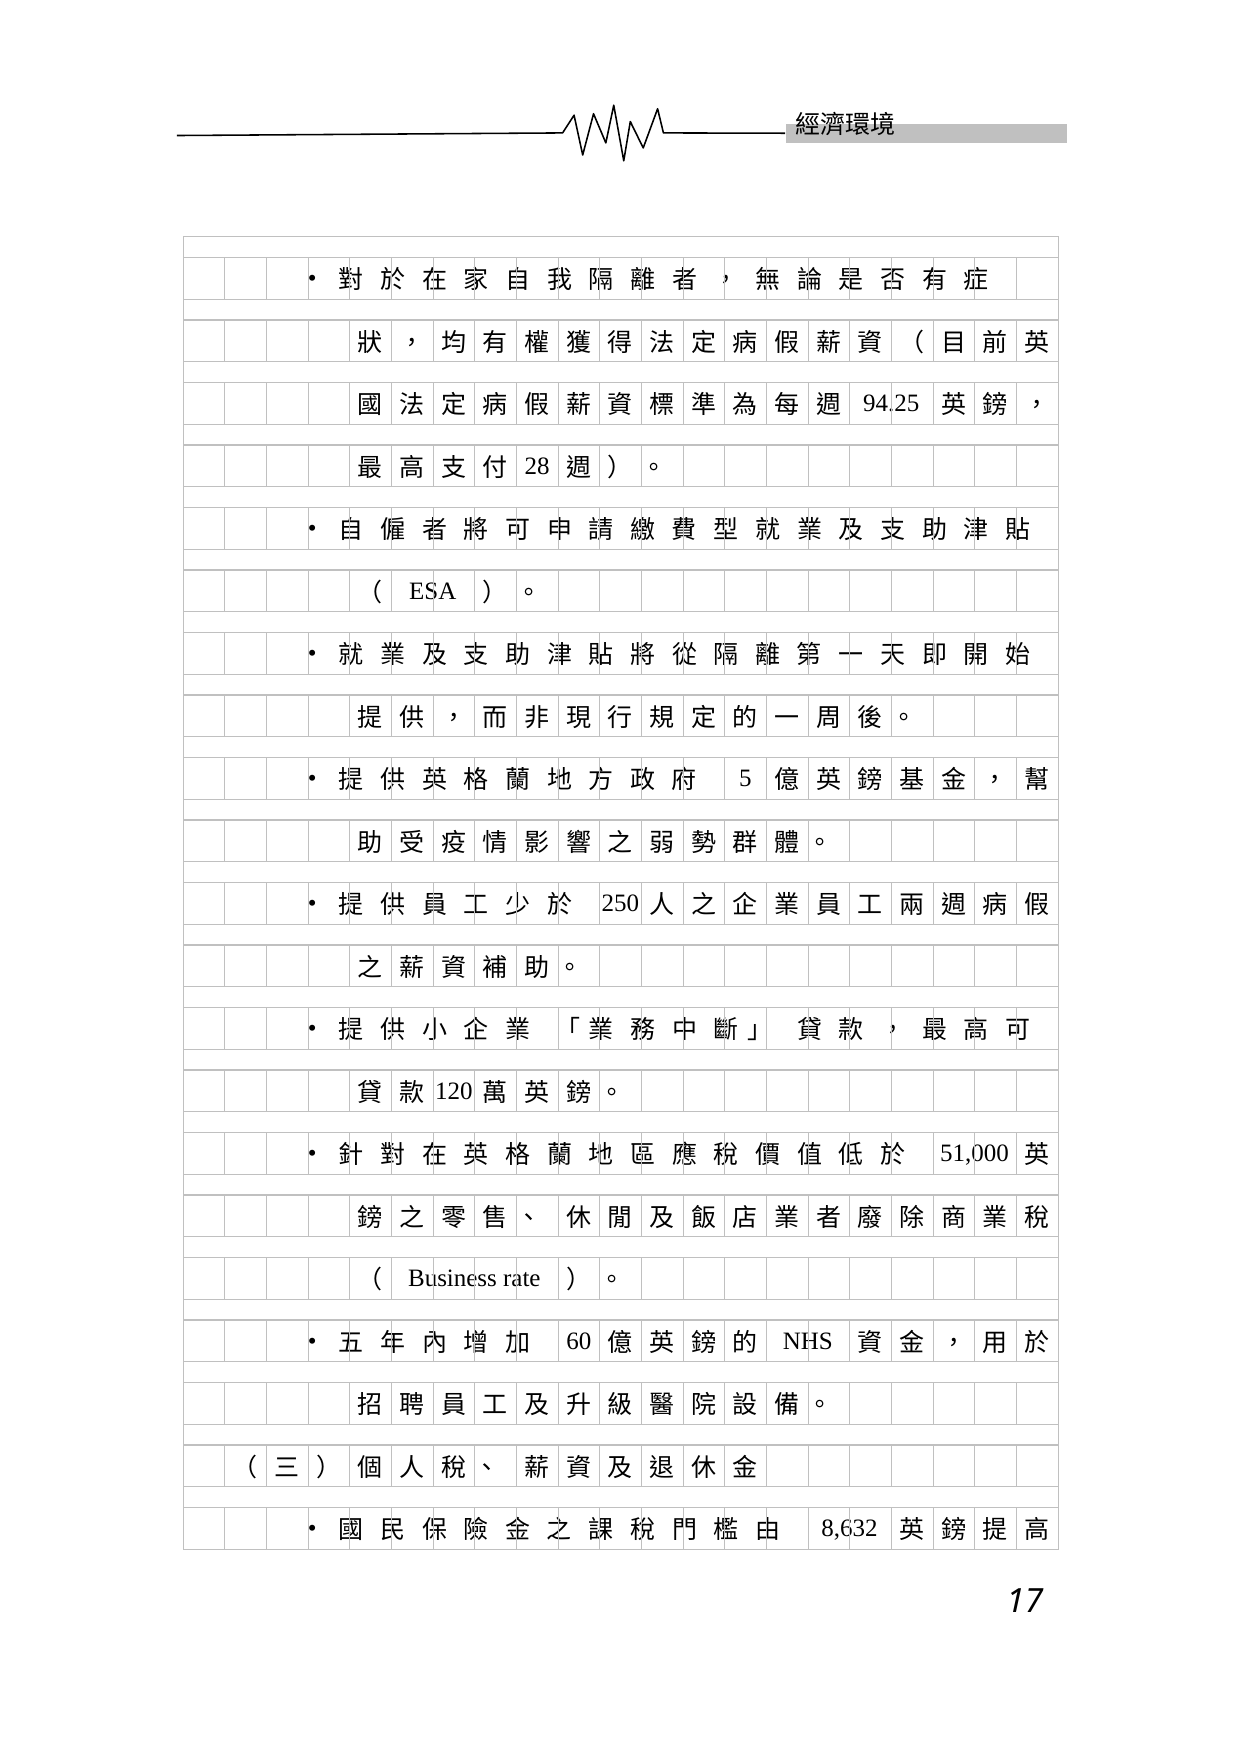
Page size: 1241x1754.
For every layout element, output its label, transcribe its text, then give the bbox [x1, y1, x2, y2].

text • 就業及支助津貼將從隔離第一天即開始提供，而非現行規定的一周後。 [309, 696, 349, 736]
text • 五年內增加60億英鎊的NHS資金，用於招聘員工及升級醫院設備。 [281, 1321, 308, 1361]
text • 國民保險金之課稅門檻由8,632英鎊提高至9,500英鎊，此舉將使500,000人全部免稅，對收入超過9,500英鎊者，平均每年少繳85英鎊。 [809, 1508, 849, 1549]
text • 針對在英格蘭地區應稅價值低於51,000英鎊之零售、休閒及飯店業者廢除商業稅（Business rate）。 [281, 1112, 1058, 1132]
text • 就業及支助津貼將從隔離第一天即開始提供，而非現行規定的一周後。 [392, 696, 433, 736]
text • 針對在英格蘭地區應稅價值低於51,000英鎊之零售、休閒及飯店業者廢除商業稅（Business rate）。 [350, 1133, 391, 1174]
text • 對於在家自我隔離者，無論是否有症狀，均有權獲得法定病假薪資（目前英國法定病假薪資標準為每週94.25英鎊，最高支付28週）。 [434, 383, 474, 424]
text • 提供員工少於250人之企業員工兩週病假之薪資補助。 [642, 883, 683, 924]
text • 國民保險金之課稅門檻由8,632英鎊提高至9,500英鎊，此舉將使500,000人全部免稅，對收入超過9,500英鎊者，平均每年少繳85英鎊。 [350, 1508, 391, 1549]
text • 就業及支助津貼將從隔離第一天即開始提供，而非現行規定的一周後。 [475, 633, 516, 674]
text • 針對在英格蘭地區應稅價值低於51,000英鎊之零售、休閒及飯店業者廢除商業稅（Business rate）。 [934, 1133, 974, 1174]
text • 提供英格蘭地方政府5億英鎊基金，幫助受疫情影響之弱勢群體。 [725, 758, 766, 799]
text • 五年內增加60億英鎊的NHS資金，用於招聘員工及升級醫院設備。 [767, 1321, 808, 1361]
text • 針對在英格蘭地區應稅價值低於51,000英鎊之零售、休閒及飯店業者廢除商業稅（Business rate）。 [475, 1258, 516, 1299]
text • 提供員工少於250人之企業員工兩週病假之薪資補助。 [1017, 883, 1058, 924]
text • 就業及支助津貼將從隔離第一天即開始提供，而非現行規定的一周後。 [350, 696, 391, 736]
text • 自僱者將可申請繳費型就業及支助津貼（ESA）。 [309, 508, 349, 549]
text • 五年內增加60億英鎊的NHS資金，用於招聘員工及升級醫院設備。 [392, 1383, 433, 1424]
text • 針對在英格蘭地區應稅價值低於51,000英鎊之零售、休閒及飯店業者廢除商業稅（Business rate）。 [809, 1196, 849, 1236]
text • 提供小企業「業務中斷」貸款，最高可貸款120萬英鎊。 [392, 1071, 433, 1111]
text • 五年內增加60億英鎊的NHS資金，用於招聘員工及升級醫院設備。 [475, 1321, 516, 1361]
text • 提供員工少於250人之企業員工兩週病假之薪資補助。 [725, 946, 766, 986]
text • 提供員工少於250人之企業員工兩週病假之薪資補助。 [892, 946, 933, 986]
text • 提供員工少於250人之企業員工兩週病假之薪資補助。 [850, 883, 891, 924]
text （三）個人稅、薪資及退休金 [1017, 1446, 1058, 1486]
text • 對於在家自我隔離者，無論是否有症狀，均有權獲得法定病假薪資（目前英國法定病假薪資標準為每週94.25英鎊，最高支付28週）。 [309, 383, 349, 424]
text • 提供英格蘭地方政府5億英鎊基金，幫助受疫情影響之弱勢群體。 [434, 758, 474, 799]
text • 對於在家自我隔離者，無論是否有症狀，均有權獲得法定病假薪資（目前英國法定病假薪資標準為每週94.25英鎊，最高支付28週）。 [600, 383, 641, 424]
text • 對於在家自我隔離者，無論是否有症狀，均有權獲得法定病假薪資（目前英國法定病假薪資標準為每週94.25英鎊，最高支付28週）。 [684, 258, 724, 299]
text （三）個人稅、薪資及退休金 [475, 1446, 516, 1486]
text • 針對在英格蘭地區應稅價值低於51,000英鎊之零售、休閒及飯店業者廢除商業稅（Business rate）。 [559, 1133, 599, 1174]
text • 針對在英格蘭地區應稅價值低於51,000英鎊之零售、休閒及飯店業者廢除商業稅（Business rate）。 [392, 1133, 433, 1174]
text • 提供小企業「業務中斷」貸款，最高可貸款120萬英鎊。 [684, 1008, 724, 1049]
text • 提供英格蘭地方政府5億英鎊基金，幫助受疫情影響之弱勢群體。 [475, 758, 516, 799]
text • 提供英格蘭地方政府5億英鎊基金，幫助受疫情影響之弱勢群體。 [434, 821, 474, 861]
text • 對於在家自我隔離者，無論是否有症狀，均有權獲得法定病假薪資（目前英國法定病假薪資標準為每週94.25英鎊，最高支付28週）。 [684, 321, 724, 361]
text • 提供英格蘭地方政府5億英鎊基金，幫助受疫情影響之弱勢群體。 [684, 758, 724, 799]
text • 就業及支助津貼將從隔離第一天即開始提供，而非現行規定的一周後。 [475, 696, 516, 736]
text • 針對在英格蘭地區應稅價值低於51,000英鎊之零售、休閒及飯店業者廢除商業稅（Business rate）。 [281, 1175, 1058, 1194]
text • 五年內增加60億英鎊的NHS資金，用於招聘員工及升級醫院設備。 [975, 1383, 1016, 1424]
text （三）個人稅、薪資及退休金 [350, 1446, 391, 1486]
text • 自僱者將可申請繳費型就業及支助津貼（ESA）。 [559, 571, 599, 611]
text • 對於在家自我隔離者，無論是否有症狀，均有權獲得法定病假薪資（目前英國法定病假薪資標準為每週94.25英鎊，最高支付28週）。 [600, 321, 641, 361]
text • 就業及支助津貼將從隔離第一天即開始提供，而非現行規定的一周後。 [559, 696, 599, 736]
text • 自僱者將可申請繳費型就業及支助津貼（ESA）。 [725, 508, 766, 549]
text • 針對在英格蘭地區應稅價值低於51,000英鎊之零售、休閒及飯店業者廢除商業稅（Business rate）。 [892, 1196, 933, 1236]
text • 提供小企業「業務中斷」貸款，最高可貸款120萬英鎊。 [934, 1071, 974, 1111]
text • 提供員工少於250人之企業員工兩週病假之薪資補助。 [350, 883, 391, 924]
text • 針對在英格蘭地區應稅價值低於51,000英鎊之零售、休閒及飯店業者廢除商業稅（Business rate）。 [892, 1133, 933, 1174]
text • 五年內增加60億英鎊的NHS資金，用於招聘員工及升級醫院設備。 [975, 1321, 1016, 1361]
text • 自僱者將可申請繳費型就業及支助津貼（ESA）。 [725, 571, 766, 611]
text • 提供員工少於250人之企業員工兩週病假之薪資補助。 [475, 883, 516, 924]
text • 對於在家自我隔離者，無論是否有症狀，均有權獲得法定病假薪資（目前英國法定病假薪資標準為每週94.25英鎊，最高支付28週）。 [350, 446, 391, 486]
text • 針對在英格蘭地區應稅價值低於51,000英鎊之零售、休閒及飯店業者廢除商業稅（Business rate）。 [934, 1196, 974, 1236]
text • 提供員工少於250人之企業員工兩週病假之薪資補助。 [934, 883, 974, 924]
text • 五年內增加60億英鎊的NHS資金，用於招聘員工及升級醫院設備。 [642, 1321, 683, 1361]
text • 提供小企業「業務中斷」貸款，最高可貸款120萬英鎊。 [517, 1008, 558, 1049]
text • 提供小企業「業務中斷」貸款，最高可貸款120萬英鎊。 [725, 1008, 766, 1049]
text • 對於在家自我隔離者，無論是否有症狀，均有權獲得法定病假薪資（目前英國法定病假薪資標準為每週94.25英鎊，最高支付28週）。 [1017, 258, 1058, 299]
text • 提供小企業「業務中斷」貸款，最高可貸款120萬英鎊。 [767, 1008, 808, 1049]
text • 提供英格蘭地方政府5億英鎊基金，幫助受疫情影響之弱勢群體。 [281, 737, 1058, 757]
text • 自僱者將可申請繳費型就業及支助津貼（ESA）。 [684, 571, 724, 611]
text （三）個人稅、薪資及退休金 [642, 1446, 683, 1486]
text • 提供小企業「業務中斷」貸款，最高可貸款120萬英鎊。 [281, 987, 1058, 1007]
text （三）個人稅、薪資及退休金 [850, 1446, 891, 1486]
text • 五年內增加60億英鎊的NHS資金，用於招聘員工及升級醫院設備。 [1017, 1321, 1058, 1361]
text • 對於在家自我隔離者，無論是否有症狀，均有權獲得法定病假薪資（目前英國法定病假薪資標準為每週94.25英鎊，最高支付28週）。 [725, 383, 766, 424]
text • 五年內增加60億英鎊的NHS資金，用於招聘員工及升級醫院設備。 [517, 1383, 558, 1424]
text • 就業及支助津貼將從隔離第一天即開始提供，而非現行規定的一周後。 [517, 696, 558, 736]
text • 對於在家自我隔離者，無論是否有症狀，均有權獲得法定病假薪資（目前英國法定病假薪資標準為每週94.25英鎊，最高支付28週）。 [350, 258, 391, 299]
text • 針對在英格蘭地區應稅價值低於51,000英鎊之零售、休閒及飯店業者廢除商業稅（Business rate）。 [434, 1133, 474, 1174]
text • 提供小企業「業務中斷」貸款，最高可貸款120萬英鎊。 [725, 1071, 766, 1111]
text • 針對在英格蘭地區應稅價值低於51,000英鎊之零售、休閒及飯店業者廢除商業稅（Business rate）。 [392, 1196, 433, 1236]
text • 對於在家自我隔離者，無論是否有症狀，均有權獲得法定病假薪資（目前英國法定病假薪資標準為每週94.25英鎊，最高支付28週）。 [559, 321, 599, 361]
text • 提供員工少於250人之企業員工兩週病假之薪資補助。 [892, 883, 933, 924]
text • 就業及支助津貼將從隔離第一天即開始提供，而非現行規定的一周後。 [934, 696, 974, 736]
text • 對於在家自我隔離者，無論是否有症狀，均有權獲得法定病假薪資（目前英國法定病假薪資標準為每週94.25英鎊，最高支付28週）。 [392, 321, 433, 361]
text • 五年內增加60億英鎊的NHS資金，用於招聘員工及升級醫院設備。 [892, 1383, 933, 1424]
text • 提供英格蘭地方政府5億英鎊基金，幫助受疫情影響之弱勢群體。 [281, 800, 1058, 819]
text • 自僱者將可申請繳費型就業及支助津貼（ESA）。 [392, 508, 433, 549]
text • 五年內增加60億英鎊的NHS資金，用於招聘員工及升級醫院設備。 [809, 1383, 849, 1424]
text • 提供員工少於250人之企業員工兩週病假之薪資補助。 [684, 883, 724, 924]
text • 提供英格蘭地方政府5億英鎊基金，幫助受疫情影響之弱勢群體。 [850, 758, 891, 799]
text • 自僱者將可申請繳費型就業及支助津貼（ESA）。 [517, 508, 558, 549]
text • 對於在家自我隔離者，無論是否有症狀，均有權獲得法定病假薪資（目前英國法定病假薪資標準為每週94.25英鎊，最高支付28週）。 [809, 383, 849, 424]
text • 針對在英格蘭地區應稅價值低於51,000英鎊之零售、休閒及飯店業者廢除商業稅（Business rate）。 [350, 1196, 391, 1236]
text • 針對在英格蘭地區應稅價值低於51,000英鎊之零售、休閒及飯店業者廢除商業稅（Business rate）。 [281, 1237, 1058, 1257]
text • 自僱者將可申請繳費型就業及支助津貼（ESA）。 [642, 508, 683, 549]
text • 就業及支助津貼將從隔離第一天即開始提供，而非現行規定的一周後。 [1017, 696, 1058, 736]
text • 自僱者將可申請繳費型就業及支助津貼（ESA）。 [934, 571, 974, 611]
text • 對於在家自我隔離者，無論是否有症狀，均有權獲得法定病假薪資（目前英國法定病假薪資標準為每週94.25英鎊，最高支付28週）。 [517, 258, 558, 299]
text • 提供小企業「業務中斷」貸款，最高可貸款120萬英鎊。 [434, 1071, 474, 1111]
text • 自僱者將可申請繳費型就業及支助津貼（ESA）。 [600, 571, 641, 611]
text • 對於在家自我隔離者，無論是否有症狀，均有權獲得法定病假薪資（目前英國法定病假薪資標準為每週94.25英鎊，最高支付28週）。 [281, 237, 1058, 257]
text • 自僱者將可申請繳費型就業及支助津貼（ESA）。 [600, 508, 641, 549]
text • 針對在英格蘭地區應稅價值低於51,000英鎊之零售、休閒及飯店業者廢除商業稅（Business rate）。 [475, 1133, 516, 1174]
text • 提供員工少於250人之企業員工兩週病假之薪資補助。 [281, 946, 308, 986]
text • 針對在英格蘭地區應稅價值低於51,000英鎊之零售、休閒及飯店業者廢除商業稅（Business rate）。 [975, 1258, 1016, 1299]
text • 就業及支助津貼將從隔離第一天即開始提供，而非現行規定的一周後。 [767, 696, 808, 736]
text • 對於在家自我隔離者，無論是否有症狀，均有權獲得法定病假薪資（目前英國法定病假薪資標準為每週94.25英鎊，最高支付28週）。 [434, 446, 474, 486]
text • 國民保險金之課稅門檻由8,632英鎊提高至9,500英鎊，此舉將使500,000人全部免稅，對收入超過9,500英鎊者，平均每年少繳85英鎊。 [975, 1508, 1016, 1549]
text • 針對在英格蘭地區應稅價值低於51,000英鎊之零售、休閒及飯店業者廢除商業稅（Business rate）。 [517, 1196, 558, 1236]
text • 就業及支助津貼將從隔離第一天即開始提供，而非現行規定的一周後。 [281, 675, 1058, 694]
text • 對於在家自我隔離者，無論是否有症狀，均有權獲得法定病假薪資（目前英國法定病假薪資標準為每週94.25英鎊，最高支付28週）。 [642, 446, 683, 486]
text • 對於在家自我隔離者，無論是否有症狀，均有權獲得法定病假薪資（目前英國法定病假薪資標準為每週94.25英鎊，最高支付28週）。 [642, 383, 683, 424]
text • 對於在家自我隔離者，無論是否有症狀，均有權獲得法定病假薪資（目前英國法定病假薪資標準為每週94.25英鎊，最高支付28週）。 [1017, 383, 1058, 424]
text • 自僱者將可申請繳費型就業及支助津貼（ESA）。 [975, 508, 1016, 549]
text • 對於在家自我隔離者，無論是否有症狀，均有權獲得法定病假薪資（目前英國法定病假薪資標準為每週94.25英鎊，最高支付28週）。 [475, 258, 516, 299]
text • 就業及支助津貼將從隔離第一天即開始提供，而非現行規定的一周後。 [281, 696, 308, 736]
text • 五年內增加60億英鎊的NHS資金，用於招聘員工及升級醫院設備。 [281, 1300, 1058, 1319]
text • 提供員工少於250人之企業員工兩週病假之薪資補助。 [684, 946, 724, 986]
text • 針對在英格蘭地區應稅價值低於51,000英鎊之零售、休閒及飯店業者廢除商業稅（Business rate）。 [559, 1196, 599, 1236]
text （三）個人稅、薪資及退休金 [207, 1425, 1058, 1444]
text • 對於在家自我隔離者，無論是否有症狀，均有權獲得法定病假薪資（目前英國法定病假薪資標準為每週94.25英鎊，最高支付28週）。 [281, 425, 1058, 444]
text • 提供小企業「業務中斷」貸款，最高可貸款120萬英鎊。 [684, 1071, 724, 1111]
text • 針對在英格蘭地區應稅價值低於51,000英鎊之零售、休閒及飯店業者廢除商業稅（Business rate）。 [642, 1196, 683, 1236]
text （三）個人稅、薪資及退休金 [434, 1446, 474, 1486]
text • 提供員工少於250人之企業員工兩週病假之薪資補助。 [600, 883, 641, 924]
text （三）個人稅、薪資及退休金 [392, 1446, 433, 1486]
text • 就業及支助津貼將從隔離第一天即開始提供，而非現行規定的一周後。 [600, 633, 641, 674]
text • 對於在家自我隔離者，無論是否有症狀，均有權獲得法定病假薪資（目前英國法定病假薪資標準為每週94.25英鎊，最高支付28週）。 [892, 446, 933, 486]
text • 提供小企業「業務中斷」貸款，最高可貸款120萬英鎊。 [600, 1071, 641, 1111]
text • 對於在家自我隔離者，無論是否有症狀，均有權獲得法定病假薪資（目前英國法定病假薪資標準為每週94.25英鎊，最高支付28週）。 [809, 321, 849, 361]
text • 就業及支助津貼將從隔離第一天即開始提供，而非現行規定的一周後。 [281, 633, 308, 674]
text • 五年內增加60億英鎊的NHS資金，用於招聘員工及升級醫院設備。 [1017, 1383, 1058, 1424]
text • 國民保險金之課稅門檻由8,632英鎊提高至9,500英鎊，此舉將使500,000人全部免稅，對收入超過9,500英鎊者，平均每年少繳85英鎊。 [475, 1508, 516, 1549]
text • 提供小企業「業務中斷」貸款，最高可貸款120萬英鎊。 [392, 1008, 433, 1049]
text • 提供小企業「業務中斷」貸款，最高可貸款120萬英鎊。 [850, 1008, 891, 1049]
text • 自僱者將可申請繳費型就業及支助津貼（ESA）。 [684, 508, 724, 549]
text • 針對在英格蘭地區應稅價值低於51,000英鎊之零售、休閒及飯店業者廢除商業稅（Business rate）。 [309, 1196, 349, 1236]
text • 提供小企業「業務中斷」貸款，最高可貸款120萬英鎊。 [309, 1008, 349, 1049]
text • 提供員工少於250人之企業員工兩週病假之薪資補助。 [350, 946, 391, 986]
text • 提供小企業「業務中斷」貸款，最高可貸款120萬英鎊。 [642, 1008, 683, 1049]
text • 針對在英格蘭地區應稅價值低於51,000英鎊之零售、休閒及飯店業者廢除商業稅（Business rate）。 [559, 1258, 599, 1299]
text • 五年內增加60億英鎊的NHS資金，用於招聘員工及升級醫院設備。 [642, 1383, 683, 1424]
text （三）個人稅、薪資及退休金 [559, 1446, 599, 1486]
text • 提供小企業「業務中斷」貸款，最高可貸款120萬英鎊。 [809, 1008, 849, 1049]
text • 就業及支助津貼將從隔離第一天即開始提供，而非現行規定的一周後。 [767, 633, 808, 674]
text • 提供小企業「業務中斷」貸款，最高可貸款120萬英鎊。 [642, 1071, 683, 1111]
text • 提供小企業「業務中斷」貸款，最高可貸款120萬英鎊。 [850, 1071, 891, 1111]
text • 提供員工少於250人之企業員工兩週病假之薪資補助。 [600, 946, 641, 986]
text • 五年內增加60億英鎊的NHS資金，用於招聘員工及升級醫院設備。 [309, 1383, 349, 1424]
text • 國民保險金之課稅門檻由8,632英鎊提高至9,500英鎊，此舉將使500,000人全部免稅，對收入超過9,500英鎊者，平均每年少繳85英鎊。 [684, 1508, 724, 1549]
text • 提供小企業「業務中斷」貸款，最高可貸款120萬英鎊。 [309, 1071, 349, 1111]
text • 五年內增加60億英鎊的NHS資金，用於招聘員工及升級醫院設備。 [850, 1383, 891, 1424]
text • 對於在家自我隔離者，無論是否有症狀，均有權獲得法定病假薪資（目前英國法定病假薪資標準為每週94.25英鎊，最高支付28週）。 [1017, 321, 1058, 361]
text • 對於在家自我隔離者，無論是否有症狀，均有權獲得法定病假薪資（目前英國法定病假薪資標準為每週94.25英鎊，最高支付28週）。 [600, 446, 641, 486]
text • 自僱者將可申請繳費型就業及支助津貼（ESA）。 [281, 487, 1058, 507]
text • 提供員工少於250人之企業員工兩週病假之薪資補助。 [809, 883, 849, 924]
text • 對於在家自我隔離者，無論是否有症狀，均有權獲得法定病假薪資（目前英國法定病假薪資標準為每週94.25英鎊，最高支付28週）。 [642, 321, 683, 361]
text • 針對在英格蘭地區應稅價值低於51,000英鎊之零售、休閒及飯店業者廢除商業稅（Business rate）。 [767, 1133, 808, 1174]
text • 針對在英格蘭地區應稅價值低於51,000英鎊之零售、休閒及飯店業者廢除商業稅（Business rate）。 [600, 1196, 641, 1236]
text • 對於在家自我隔離者，無論是否有症狀，均有權獲得法定病假薪資（目前英國法定病假薪資標準為每週94.25英鎊，最高支付28週）。 [892, 383, 933, 424]
text • 提供小企業「業務中斷」貸款，最高可貸款120萬英鎊。 [517, 1071, 558, 1111]
text • 提供員工少於250人之企業員工兩週病假之薪資補助。 [934, 946, 974, 986]
text • 就業及支助津貼將從隔離第一天即開始提供，而非現行規定的一周後。 [975, 696, 1016, 736]
text • 對於在家自我隔離者，無論是否有症狀，均有權獲得法定病假薪資（目前英國法定病假薪資標準為每週94.25英鎊，最高支付28週）。 [684, 383, 724, 424]
text • 提供英格蘭地方政府5億英鎊基金，幫助受疫情影響之弱勢群體。 [892, 758, 933, 799]
text • 針對在英格蘭地區應稅價值低於51,000英鎊之零售、休閒及飯店業者廢除商業稅（Business rate）。 [1017, 1133, 1058, 1174]
text （三）個人稅、薪資及退休金 [809, 1446, 849, 1486]
text • 針對在英格蘭地區應稅價值低於51,000英鎊之零售、休閒及飯店業者廢除商業稅（Business rate）。 [309, 1133, 349, 1174]
text • 提供英格蘭地方政府5億英鎊基金，幫助受疫情影響之弱勢群體。 [809, 821, 849, 861]
text • 對於在家自我隔離者，無論是否有症狀，均有權獲得法定病假薪資（目前英國法定病假薪資標準為每週94.25英鎊，最高支付28週）。 [725, 321, 766, 361]
text • 自僱者將可申請繳費型就業及支助津貼（ESA）。 [434, 571, 474, 611]
text • 對於在家自我隔離者，無論是否有症狀，均有權獲得法定病假薪資（目前英國法定病假薪資標準為每週94.25英鎊，最高支付28週）。 [475, 446, 516, 486]
text • 對於在家自我隔離者，無論是否有症狀，均有權獲得法定病假薪資（目前英國法定病假薪資標準為每週94.25英鎊，最高支付28週）。 [684, 446, 724, 486]
text • 對於在家自我隔離者，無論是否有症狀，均有權獲得法定病假薪資（目前英國法定病假薪資標準為每週94.25英鎊，最高支付28週）。 [309, 321, 349, 361]
text • 五年內增加60億英鎊的NHS資金，用於招聘員工及升級醫院設備。 [281, 1362, 1058, 1382]
text • 針對在英格蘭地區應稅價值低於51,000英鎊之零售、休閒及飯店業者廢除商業稅（Business rate）。 [1017, 1196, 1058, 1236]
text • 國民保險金之課稅門檻由8,632英鎊提高至9,500英鎊，此舉將使500,000人全部免稅，對收入超過9,500英鎊者，平均每年少繳85英鎊。 [600, 1508, 641, 1549]
text • 五年內增加60億英鎊的NHS資金，用於招聘員工及升級醫院設備。 [350, 1321, 391, 1361]
text • 針對在英格蘭地區應稅價值低於51,000英鎊之零售、休閒及飯店業者廢除商業稅（Business rate）。 [392, 1258, 433, 1299]
text • 針對在英格蘭地區應稅價值低於51,000英鎊之零售、休閒及飯店業者廢除商業稅（Business rate）。 [767, 1258, 808, 1299]
text • 提供員工少於250人之企業員工兩週病假之薪資補助。 [434, 946, 474, 986]
text （三）個人稅、薪資及退休金 [975, 1446, 1016, 1486]
text • 提供英格蘭地方政府5億英鎊基金，幫助受疫情影響之弱勢群體。 [642, 758, 683, 799]
text • 提供英格蘭地方政府5億英鎊基金，幫助受疫情影響之弱勢群體。 [600, 758, 641, 799]
text • 對於在家自我隔離者，無論是否有症狀，均有權獲得法定病假薪資（目前英國法定病假薪資標準為每週94.25英鎊，最高支付28週）。 [559, 258, 599, 299]
text • 國民保險金之課稅門檻由8,632英鎊提高至9,500英鎊，此舉將使500,000人全部免稅，對收入超過9,500英鎊者，平均每年少繳85英鎊。 [934, 1508, 974, 1549]
text • 五年內增加60億英鎊的NHS資金，用於招聘員工及升級醫院設備。 [684, 1383, 724, 1424]
text • 五年內增加60億英鎊的NHS資金，用於招聘員工及升級醫院設備。 [934, 1383, 974, 1424]
text • 針對在英格蘭地區應稅價值低於51,000英鎊之零售、休閒及飯店業者廢除商業稅（Business rate）。 [725, 1133, 766, 1174]
text • 提供英格蘭地方政府5億英鎊基金，幫助受疫情影響之弱勢群體。 [281, 758, 308, 799]
text • 就業及支助津貼將從隔離第一天即開始提供，而非現行規定的一周後。 [809, 696, 849, 736]
text • 提供小企業「業務中斷」貸款，最高可貸款120萬英鎊。 [281, 1008, 308, 1049]
text • 提供員工少於250人之企業員工兩週病假之薪資補助。 [767, 946, 808, 986]
text • 五年內增加60億英鎊的NHS資金，用於招聘員工及升級醫院設備。 [475, 1383, 516, 1424]
text • 提供英格蘭地方政府5億英鎊基金，幫助受疫情影響之弱勢群體。 [725, 821, 766, 861]
text • 針對在英格蘭地區應稅價值低於51,000英鎊之零售、休閒及飯店業者廢除商業稅（Business rate）。 [642, 1133, 683, 1174]
text • 國民保險金之課稅門檻由8,632英鎊提高至9,500英鎊，此舉將使500,000人全部免稅，對收入超過9,500英鎊者，平均每年少繳85英鎊。 [892, 1508, 933, 1549]
text • 針對在英格蘭地區應稅價值低於51,000英鎊之零售、休閒及飯店業者廢除商業稅（Business rate）。 [975, 1133, 1016, 1174]
text • 提供英格蘭地方政府5億英鎊基金，幫助受疫情影響之弱勢群體。 [767, 821, 808, 861]
text • 提供員工少於250人之企業員工兩週病假之薪資補助。 [975, 946, 1016, 986]
text • 就業及支助津貼將從隔離第一天即開始提供，而非現行規定的一周後。 [1017, 633, 1058, 674]
text • 針對在英格蘭地區應稅價值低於51,000英鎊之零售、休閒及飯店業者廢除商業稅（Business rate）。 [725, 1258, 766, 1299]
text • 提供員工少於250人之企業員工兩週病假之薪資補助。 [725, 883, 766, 924]
text • 提供英格蘭地方政府5億英鎊基金，幫助受疫情影響之弱勢群體。 [975, 758, 1016, 799]
text • 國民保險金之課稅門檻由8,632英鎊提高至9,500英鎊，此舉將使500,000人全部免稅，對收入超過9,500英鎊者，平均每年少繳85英鎊。 [517, 1508, 558, 1549]
text • 五年內增加60億英鎊的NHS資金，用於招聘員工及升級醫院設備。 [309, 1321, 349, 1361]
text • 對於在家自我隔離者，無論是否有症狀，均有權獲得法定病假薪資（目前英國法定病假薪資標準為每週94.25英鎊，最高支付28週）。 [975, 321, 1016, 361]
text • 就業及支助津貼將從隔離第一天即開始提供，而非現行規定的一周後。 [559, 633, 599, 674]
text （三）個人稅、薪資及退休金 [207, 1446, 224, 1486]
text • 對於在家自我隔離者，無論是否有症狀，均有權獲得法定病假薪資（目前英國法定病假薪資標準為每週94.25英鎊，最高支付28週）。 [975, 446, 1016, 486]
text • 國民保險金之課稅門檻由8,632英鎊提高至9,500英鎊，此舉將使500,000人全部免稅，對收入超過9,500英鎊者，平均每年少繳85英鎊。 [642, 1508, 683, 1549]
text • 提供英格蘭地方政府5億英鎊基金，幫助受疫情影響之弱勢群體。 [309, 821, 349, 861]
text • 針對在英格蘭地區應稅價值低於51,000英鎊之零售、休閒及飯店業者廢除商業稅（Business rate）。 [475, 1196, 516, 1236]
text • 五年內增加60億英鎊的NHS資金，用於招聘員工及升級醫院設備。 [684, 1321, 724, 1361]
text • 對於在家自我隔離者，無論是否有症狀，均有權獲得法定病假薪資（目前英國法定病假薪資標準為每週94.25英鎊，最高支付28週）。 [309, 258, 349, 299]
text • 五年內增加60億英鎊的NHS資金，用於招聘員工及升級醫院設備。 [600, 1321, 641, 1361]
text • 就業及支助津貼將從隔離第一天即開始提供，而非現行規定的一周後。 [809, 633, 849, 674]
text • 針對在英格蘭地區應稅價值低於51,000英鎊之零售、休閒及飯店業者廢除商業稅（Business rate）。 [517, 1133, 558, 1174]
text • 對於在家自我隔離者，無論是否有症狀，均有權獲得法定病假薪資（目前英國法定病假薪資標準為每週94.25英鎊，最高支付28週）。 [281, 362, 1058, 382]
text • 提供英格蘭地方政府5億英鎊基金，幫助受疫情影響之弱勢群體。 [1017, 821, 1058, 861]
text • 五年內增加60億英鎊的NHS資金，用於招聘員工及升級醫院設備。 [850, 1321, 891, 1361]
text • 國民保險金之課稅門檻由8,632英鎊提高至9,500英鎊，此舉將使500,000人全部免稅，對收入超過9,500英鎊者，平均每年少繳85英鎊。 [559, 1508, 599, 1549]
text • 針對在英格蘭地區應稅價值低於51,000英鎊之零售、休閒及飯店業者廢除商業稅（Business rate）。 [892, 1258, 933, 1299]
text • 提供小企業「業務中斷」貸款，最高可貸款120萬英鎊。 [809, 1071, 849, 1111]
text • 自僱者將可申請繳費型就業及支助津貼（ESA）。 [850, 571, 891, 611]
text • 對於在家自我隔離者，無論是否有症狀，均有權獲得法定病假薪資（目前英國法定病假薪資標準為每週94.25英鎊，最高支付28週）。 [975, 383, 1016, 424]
text • 國民保險金之課稅門檻由8,632英鎊提高至9,500英鎊，此舉將使500,000人全部免稅，對收入超過9,500英鎊者，平均每年少繳85英鎊。 [309, 1508, 349, 1549]
text • 自僱者將可申請繳費型就業及支助津貼（ESA）。 [475, 571, 516, 611]
text • 對於在家自我隔離者，無論是否有症狀，均有權獲得法定病假薪資（目前英國法定病假薪資標準為每週94.25英鎊，最高支付28週）。 [392, 446, 433, 486]
text • 五年內增加60億英鎊的NHS資金，用於招聘員工及升級醫院設備。 [809, 1321, 849, 1361]
text • 五年內增加60億英鎊的NHS資金，用於招聘員工及升級醫院設備。 [434, 1383, 474, 1424]
text • 提供英格蘭地方政府5億英鎊基金，幫助受疫情影響之弱勢群體。 [684, 821, 724, 861]
text • 提供小企業「業務中斷」貸款，最高可貸款120萬英鎊。 [559, 1008, 599, 1049]
text • 針對在英格蘭地區應稅價值低於51,000英鎊之零售、休閒及飯店業者廢除商業稅（Business rate）。 [309, 1258, 349, 1299]
text • 提供小企業「業務中斷」貸款，最高可貸款120萬英鎊。 [975, 1008, 1016, 1049]
text （三）個人稅、薪資及退休金 [309, 1446, 349, 1486]
text • 就業及支助津貼將從隔離第一天即開始提供，而非現行規定的一周後。 [350, 633, 391, 674]
text • 對於在家自我隔離者，無論是否有症狀，均有權獲得法定病假薪資（目前英國法定病假薪資標準為每週94.25英鎊，最高支付28週）。 [281, 300, 1058, 319]
text • 提供員工少於250人之企業員工兩週病假之薪資補助。 [281, 862, 1058, 882]
text • 五年內增加60億英鎊的NHS資金，用於招聘員工及升級醫院設備。 [559, 1383, 599, 1424]
text • 針對在英格蘭地區應稅價值低於51,000英鎊之零售、休閒及飯店業者廢除商業稅（Business rate）。 [684, 1258, 724, 1299]
text • 自僱者將可申請繳費型就業及支助津貼（ESA）。 [1017, 571, 1058, 611]
text • 對於在家自我隔離者，無論是否有症狀，均有權獲得法定病假薪資（目前英國法定病假薪資標準為每週94.25英鎊，最高支付28週）。 [975, 258, 1016, 299]
text • 對於在家自我隔離者，無論是否有症狀，均有權獲得法定病假薪資（目前英國法定病假薪資標準為每週94.25英鎊，最高支付28週）。 [892, 258, 933, 299]
text • 對於在家自我隔離者，無論是否有症狀，均有權獲得法定病假薪資（目前英國法定病假薪資標準為每週94.25英鎊，最高支付28週）。 [809, 446, 849, 486]
text • 五年內增加60億英鎊的NHS資金，用於招聘員工及升級醫院設備。 [559, 1321, 599, 1361]
text • 提供員工少於250人之企業員工兩週病假之薪資補助。 [767, 883, 808, 924]
text • 自僱者將可申請繳費型就業及支助津貼（ESA）。 [642, 571, 683, 611]
text • 五年內增加60億英鎊的NHS資金，用於招聘員工及升級醫院設備。 [281, 1383, 308, 1424]
text • 提供員工少於250人之企業員工兩週病假之薪資補助。 [517, 883, 558, 924]
text • 提供員工少於250人之企業員工兩週病假之薪資補助。 [281, 925, 1058, 944]
text • 自僱者將可申請繳費型就業及支助津貼（ESA）。 [809, 508, 849, 549]
text • 提供英格蘭地方政府5億英鎊基金，幫助受疫情影響之弱勢群體。 [1017, 758, 1058, 799]
text • 提供員工少於250人之企業員工兩週病假之薪資補助。 [475, 946, 516, 986]
text • 對於在家自我隔離者，無論是否有症狀，均有權獲得法定病假薪資（目前英國法定病假薪資標準為每週94.25英鎊，最高支付28週）。 [392, 258, 433, 299]
text • 針對在英格蘭地區應稅價值低於51,000英鎊之零售、休閒及飯店業者廢除商業稅（Business rate）。 [850, 1133, 891, 1174]
text • 提供英格蘭地方政府5億英鎊基金，幫助受疫情影響之弱勢群體。 [600, 821, 641, 861]
text • 對於在家自我隔離者，無論是否有症狀，均有權獲得法定病假薪資（目前英國法定病假薪資標準為每週94.25英鎊，最高支付28週）。 [850, 383, 891, 424]
text • 提供小企業「業務中斷」貸款，最高可貸款120萬英鎊。 [600, 1008, 641, 1049]
text （三）個人稅、薪資及退休金 [934, 1446, 974, 1486]
text • 提供員工少於250人之企業員工兩週病假之薪資補助。 [809, 946, 849, 986]
text • 自僱者將可申請繳費型就業及支助津貼（ESA）。 [767, 571, 808, 611]
text • 就業及支助津貼將從隔離第一天即開始提供，而非現行規定的一周後。 [392, 633, 433, 674]
text • 對於在家自我隔離者，無論是否有症狀，均有權獲得法定病假薪資（目前英國法定病假薪資標準為每週94.25英鎊，最高支付28週）。 [642, 258, 683, 299]
text • 國民保險金之課稅門檻由8,632英鎊提高至9,500英鎊，此舉將使500,000人全部免稅，對收入超過9,500英鎊者，平均每年少繳85英鎊。 [767, 1508, 808, 1549]
text • 就業及支助津貼將從隔離第一天即開始提供，而非現行規定的一周後。 [892, 633, 933, 674]
text • 五年內增加60億英鎊的NHS資金，用於招聘員工及升級醫院設備。 [892, 1321, 933, 1361]
text • 針對在英格蘭地區應稅價值低於51,000英鎊之零售、休閒及飯店業者廢除商業稅（Business rate）。 [767, 1196, 808, 1236]
text • 就業及支助津貼將從隔離第一天即開始提供，而非現行規定的一周後。 [850, 696, 891, 736]
text • 提供英格蘭地方政府5億英鎊基金，幫助受疫情影響之弱勢群體。 [767, 758, 808, 799]
text • 針對在英格蘭地區應稅價值低於51,000英鎊之零售、休閒及飯店業者廢除商業稅（Business rate）。 [642, 1258, 683, 1299]
text • 對於在家自我隔離者，無論是否有症狀，均有權獲得法定病假薪資（目前英國法定病假薪資標準為每週94.25英鎊，最高支付28週）。 [600, 258, 641, 299]
text • 對於在家自我隔離者，無論是否有症狀，均有權獲得法定病假薪資（目前英國法定病假薪資標準為每週94.25英鎊，最高支付28週）。 [1017, 446, 1058, 486]
text • 提供小企業「業務中斷」貸款，最高可貸款120萬英鎊。 [1017, 1008, 1058, 1049]
text • 提供英格蘭地方政府5億英鎊基金，幫助受疫情影響之弱勢群體。 [934, 821, 974, 861]
text • 提供小企業「業務中斷」貸款，最高可貸款120萬英鎊。 [892, 1008, 933, 1049]
text • 就業及支助津貼將從隔離第一天即開始提供，而非現行規定的一周後。 [642, 696, 683, 736]
text • 提供員工少於250人之企業員工兩週病假之薪資補助。 [850, 946, 891, 986]
text • 五年內增加60億英鎊的NHS資金，用於招聘員工及升級醫院設備。 [517, 1321, 558, 1361]
text • 提供小企業「業務中斷」貸款，最高可貸款120萬英鎊。 [281, 1071, 308, 1111]
text • 提供英格蘭地方政府5億英鎊基金，幫助受疫情影響之弱勢群體。 [350, 821, 391, 861]
text • 就業及支助津貼將從隔離第一天即開始提供，而非現行規定的一周後。 [434, 633, 474, 674]
text • 提供英格蘭地方政府5億英鎊基金，幫助受疫情影響之弱勢群體。 [892, 821, 933, 861]
text • 提供小企業「業務中斷」貸款，最高可貸款120萬英鎊。 [1017, 1071, 1058, 1111]
text • 提供小企業「業務中斷」貸款，最高可貸款120萬英鎊。 [434, 1008, 474, 1049]
text • 自僱者將可申請繳費型就業及支助津貼（ESA）。 [767, 508, 808, 549]
text • 對於在家自我隔離者，無論是否有症狀，均有權獲得法定病假薪資（目前英國法定病假薪資標準為每週94.25英鎊，最高支付28週）。 [475, 321, 516, 361]
text • 提供英格蘭地方政府5億英鎊基金，幫助受疫情影響之弱勢群體。 [350, 758, 391, 799]
text • 提供英格蘭地方政府5億英鎊基金，幫助受疫情影響之弱勢群體。 [934, 758, 974, 799]
text • 自僱者將可申請繳費型就業及支助津貼（ESA）。 [281, 571, 308, 611]
text • 五年內增加60億英鎊的NHS資金，用於招聘員工及升級醫院設備。 [434, 1321, 474, 1361]
text • 對於在家自我隔離者，無論是否有症狀，均有權獲得法定病假薪資（目前英國法定病假薪資標準為每週94.25英鎊，最高支付28週）。 [767, 321, 808, 361]
text • 對於在家自我隔離者，無論是否有症狀，均有權獲得法定病假薪資（目前英國法定病假薪資標準為每週94.25英鎊，最高支付28週）。 [767, 446, 808, 486]
text • 提供英格蘭地方政府5億英鎊基金，幫助受疫情影響之弱勢群體。 [281, 821, 308, 861]
text • 國民保險金之課稅門檻由8,632英鎊提高至9,500英鎊，此舉將使500,000人全部免稅，對收入超過9,500英鎊者，平均每年少繳85英鎊。 [434, 1508, 474, 1549]
text • 五年內增加60億英鎊的NHS資金，用於招聘員工及升級醫院設備。 [767, 1383, 808, 1424]
text • 針對在英格蘭地區應稅價值低於51,000英鎊之零售、休閒及飯店業者廢除商業稅（Business rate）。 [600, 1258, 641, 1299]
text • 五年內增加60億英鎊的NHS資金，用於招聘員工及升級醫院設備。 [600, 1383, 641, 1424]
text • 自僱者將可申請繳費型就業及支助津貼（ESA）。 [281, 508, 308, 549]
text • 針對在英格蘭地區應稅價值低於51,000英鎊之零售、休閒及飯店業者廢除商業稅（Business rate）。 [1017, 1258, 1058, 1299]
text • 就業及支助津貼將從隔離第一天即開始提供，而非現行規定的一周後。 [850, 633, 891, 674]
text • 對於在家自我隔離者，無論是否有症狀，均有權獲得法定病假薪資（目前英國法定病假薪資標準為每週94.25英鎊，最高支付28週）。 [434, 321, 474, 361]
text • 針對在英格蘭地區應稅價值低於51,000英鎊之零售、休閒及飯店業者廢除商業稅（Business rate）。 [850, 1258, 891, 1299]
text （三）個人稅、薪資及退休金 [767, 1446, 808, 1486]
text • 針對在英格蘭地區應稅價值低於51,000英鎊之零售、休閒及飯店業者廢除商業稅（Business rate）。 [725, 1196, 766, 1236]
text • 就業及支助津貼將從隔離第一天即開始提供，而非現行規定的一周後。 [892, 696, 933, 736]
text • 自僱者將可申請繳費型就業及支助津貼（ESA）。 [350, 508, 391, 549]
text • 國民保險金之課稅門檻由8,632英鎊提高至9,500英鎊，此舉將使500,000人全部免稅，對收入超過9,500英鎊者，平均每年少繳85英鎊。 [850, 1508, 891, 1549]
text • 自僱者將可申請繳費型就業及支助津貼（ESA）。 [975, 571, 1016, 611]
text • 自僱者將可申請繳費型就業及支助津貼（ESA）。 [850, 508, 891, 549]
text （三）個人稅、薪資及退休金 [267, 1446, 308, 1486]
text • 提供員工少於250人之企業員工兩週病假之薪資補助。 [559, 946, 599, 986]
text • 自僱者將可申請繳費型就業及支助津貼（ESA）。 [809, 571, 849, 611]
text • 對於在家自我隔離者，無論是否有症狀，均有權獲得法定病假薪資（目前英國法定病假薪資標準為每週94.25英鎊，最高支付28週）。 [517, 383, 558, 424]
text • 提供小企業「業務中斷」貸款，最高可貸款120萬英鎊。 [281, 1050, 1058, 1069]
text • 自僱者將可申請繳費型就業及支助津貼（ESA）。 [559, 508, 599, 549]
text • 就業及支助津貼將從隔離第一天即開始提供，而非現行規定的一周後。 [281, 612, 1058, 632]
text • 提供小企業「業務中斷」貸款，最高可貸款120萬英鎊。 [350, 1008, 391, 1049]
text • 五年內增加60億英鎊的NHS資金，用於招聘員工及升級醫院設備。 [350, 1383, 391, 1424]
text • 提供英格蘭地方政府5億英鎊基金，幫助受疫情影響之弱勢群體。 [975, 821, 1016, 861]
text • 提供英格蘭地方政府5億英鎊基金，幫助受疫情影響之弱勢群體。 [392, 821, 433, 861]
text • 提供員工少於250人之企業員工兩週病假之薪資補助。 [642, 946, 683, 986]
text • 自僱者將可申請繳費型就業及支助津貼（ESA）。 [517, 571, 558, 611]
text • 對於在家自我隔離者，無論是否有症狀，均有權獲得法定病假薪資（目前英國法定病假薪資標準為每週94.25英鎊，最高支付28週）。 [850, 258, 891, 299]
text • 就業及支助津貼將從隔離第一天即開始提供，而非現行規定的一周後。 [725, 696, 766, 736]
text • 就業及支助津貼將從隔離第一天即開始提供，而非現行規定的一周後。 [642, 633, 683, 674]
text • 針對在英格蘭地區應稅價值低於51,000英鎊之零售、休閒及飯店業者廢除商業稅（Business rate）。 [684, 1196, 724, 1236]
text • 提供英格蘭地方政府5億英鎊基金，幫助受疫情影響之弱勢群體。 [559, 758, 599, 799]
text • 針對在英格蘭地區應稅價值低於51,000英鎊之零售、休閒及飯店業者廢除商業稅（Business rate）。 [350, 1258, 391, 1299]
text （三）個人稅、薪資及退休金 [684, 1446, 724, 1486]
text • 對於在家自我隔離者，無論是否有症狀，均有權獲得法定病假薪資（目前英國法定病假薪資標準為每週94.25英鎊，最高支付28週）。 [392, 383, 433, 424]
text • 對於在家自我隔離者，無論是否有症狀，均有權獲得法定病假薪資（目前英國法定病假薪資標準為每週94.25英鎊，最高支付28週）。 [434, 258, 474, 299]
text （三）個人稅、薪資及退休金 [892, 1446, 933, 1486]
text • 針對在英格蘭地區應稅價值低於51,000英鎊之零售、休閒及飯店業者廢除商業稅（Business rate）。 [809, 1133, 849, 1174]
text • 國民保險金之課稅門檻由8,632英鎊提高至9,500英鎊，此舉將使500,000人全部免稅，對收入超過9,500英鎊者，平均每年少繳85英鎊。 [1017, 1508, 1058, 1549]
text • 提供小企業「業務中斷」貸款，最高可貸款120萬英鎊。 [475, 1008, 516, 1049]
text • 對於在家自我隔離者，無論是否有症狀，均有權獲得法定病假薪資（目前英國法定病假薪資標準為每週94.25英鎊，最高支付28週）。 [517, 321, 558, 361]
text • 對於在家自我隔離者，無論是否有症狀，均有權獲得法定病假薪資（目前英國法定病假薪資標準為每週94.25英鎊，最高支付28週）。 [809, 258, 849, 299]
text • 對於在家自我隔離者，無論是否有症狀，均有權獲得法定病假薪資（目前英國法定病假薪資標準為每週94.25英鎊，最高支付28週）。 [725, 446, 766, 486]
text • 針對在英格蘭地區應稅價值低於51,000英鎊之零售、休閒及飯店業者廢除商業稅（Business rate）。 [434, 1258, 474, 1299]
text • 提供員工少於250人之企業員工兩週病假之薪資補助。 [281, 883, 308, 924]
text • 自僱者將可申請繳費型就業及支助津貼（ESA）。 [434, 508, 474, 549]
text • 對於在家自我隔離者，無論是否有症狀，均有權獲得法定病假薪資（目前英國法定病假薪資標準為每週94.25英鎊，最高支付28週）。 [350, 321, 391, 361]
text • 就業及支助津貼將從隔離第一天即開始提供，而非現行規定的一周後。 [600, 696, 641, 736]
text • 針對在英格蘭地區應稅價值低於51,000英鎊之零售、休閒及飯店業者廢除商業稅（Business rate）。 [850, 1196, 891, 1236]
text • 就業及支助津貼將從隔離第一天即開始提供，而非現行規定的一周後。 [684, 633, 724, 674]
text • 對於在家自我隔離者，無論是否有症狀，均有權獲得法定病假薪資（目前英國法定病假薪資標準為每週94.25英鎊，最高支付28週）。 [309, 446, 349, 486]
text • 提供英格蘭地方政府5億英鎊基金，幫助受疫情影響之弱勢群體。 [850, 821, 891, 861]
text • 提供員工少於250人之企業員工兩週病假之薪資補助。 [392, 883, 433, 924]
text • 提供英格蘭地方政府5億英鎊基金，幫助受疫情影響之弱勢群體。 [309, 758, 349, 799]
text • 提供員工少於250人之企業員工兩週病假之薪資補助。 [975, 883, 1016, 924]
text • 就業及支助津貼將從隔離第一天即開始提供，而非現行規定的一周後。 [975, 633, 1016, 674]
text • 針對在英格蘭地區應稅價值低於51,000英鎊之零售、休閒及飯店業者廢除商業稅（Business rate）。 [975, 1196, 1016, 1236]
text • 針對在英格蘭地區應稅價值低於51,000英鎊之零售、休閒及飯店業者廢除商業稅（Business rate）。 [934, 1258, 974, 1299]
text • 自僱者將可申請繳費型就業及支助津貼（ESA）。 [392, 571, 433, 611]
text • 就業及支助津貼將從隔離第一天即開始提供，而非現行規定的一周後。 [725, 633, 766, 674]
text • 自僱者將可申請繳費型就業及支助津貼（ESA）。 [281, 550, 1058, 569]
text • 就業及支助津貼將從隔離第一天即開始提供，而非現行規定的一周後。 [517, 633, 558, 674]
text • 提供英格蘭地方政府5億英鎊基金，幫助受疫情影響之弱勢群體。 [517, 758, 558, 799]
text • 提供小企業「業務中斷」貸款，最高可貸款120萬英鎊。 [559, 1071, 599, 1111]
text • 對於在家自我隔離者，無論是否有症狀，均有權獲得法定病假薪資（目前英國法定病假薪資標準為每週94.25英鎊，最高支付28週）。 [850, 321, 891, 361]
text （三）個人稅、薪資及退休金 [225, 1446, 266, 1486]
text • 針對在英格蘭地區應稅價值低於51,000英鎊之零售、休閒及飯店業者廢除商業稅（Business rate）。 [684, 1133, 724, 1174]
text • 提供員工少於250人之企業員工兩週病假之薪資補助。 [309, 883, 349, 924]
text • 提供英格蘭地方政府5億英鎊基金，幫助受疫情影響之弱勢群體。 [392, 758, 433, 799]
text • 對於在家自我隔離者，無論是否有症狀，均有權獲得法定病假薪資（目前英國法定病假薪資標準為每週94.25英鎊，最高支付28週）。 [767, 383, 808, 424]
text • 自僱者將可申請繳費型就業及支助津貼（ESA）。 [1017, 508, 1058, 549]
text • 提供小企業「業務中斷」貸款，最高可貸款120萬英鎊。 [767, 1071, 808, 1111]
text • 對於在家自我隔離者，無論是否有症狀，均有權獲得法定病假薪資（目前英國法定病假薪資標準為每週94.25英鎊，最高支付28週）。 [934, 321, 974, 361]
text • 自僱者將可申請繳費型就業及支助津貼（ESA）。 [892, 508, 933, 549]
text • 就業及支助津貼將從隔離第一天即開始提供，而非現行規定的一周後。 [684, 696, 724, 736]
text • 五年內增加60億英鎊的NHS資金，用於招聘員工及升級醫院設備。 [934, 1321, 974, 1361]
text • 國民保險金之課稅門檻由8,632英鎊提高至9,500英鎊，此舉將使500,000人全部免稅，對收入超過9,500英鎊者，平均每年少繳85英鎊。 [281, 1487, 1058, 1507]
text • 五年內增加60億英鎊的NHS資金，用於招聘員工及升級醫院設備。 [725, 1383, 766, 1424]
text • 提供小企業「業務中斷」貸款，最高可貸款120萬英鎊。 [475, 1071, 516, 1111]
text • 對於在家自我隔離者，無論是否有症狀，均有權獲得法定病假薪資（目前英國法定病假薪資標準為每週94.25英鎊，最高支付28週）。 [934, 383, 974, 424]
text • 對於在家自我隔離者，無論是否有症狀，均有權獲得法定病假薪資（目前英國法定病假薪資標準為每週94.25英鎊，最高支付28週）。 [350, 383, 391, 424]
text • 針對在英格蘭地區應稅價值低於51,000英鎊之零售、休閒及飯店業者廢除商業稅（Business rate）。 [434, 1196, 474, 1236]
text • 提供英格蘭地方政府5億英鎊基金，幫助受疫情影響之弱勢群體。 [642, 821, 683, 861]
text • 提供英格蘭地方政府5億英鎊基金，幫助受疫情影響之弱勢群體。 [475, 821, 516, 861]
text • 提供員工少於250人之企業員工兩週病假之薪資補助。 [434, 883, 474, 924]
text • 對於在家自我隔離者，無論是否有症狀，均有權獲得法定病假薪資（目前英國法定病假薪資標準為每週94.25英鎊，最高支付28週）。 [934, 446, 974, 486]
text • 針對在英格蘭地區應稅價值低於51,000英鎊之零售、休閒及飯店業者廢除商業稅（Business rate）。 [600, 1133, 641, 1174]
text • 五年內增加60億英鎊的NHS資金，用於招聘員工及升級醫院設備。 [392, 1321, 433, 1361]
text • 提供小企業「業務中斷」貸款，最高可貸款120萬英鎊。 [350, 1071, 391, 1111]
text • 針對在英格蘭地區應稅價值低於51,000英鎊之零售、休閒及飯店業者廢除商業稅（Business rate）。 [809, 1258, 849, 1299]
text • 自僱者將可申請繳費型就業及支助津貼（ESA）。 [892, 571, 933, 611]
text • 提供英格蘭地方政府5億英鎊基金，幫助受疫情影響之弱勢群體。 [809, 758, 849, 799]
text • 自僱者將可申請繳費型就業及支助津貼（ESA）。 [934, 508, 974, 549]
text • 提供英格蘭地方政府5億英鎊基金，幫助受疫情影響之弱勢群體。 [559, 821, 599, 861]
text • 提供員工少於250人之企業員工兩週病假之薪資補助。 [517, 946, 558, 986]
text • 提供英格蘭地方政府5億英鎊基金，幫助受疫情影響之弱勢群體。 [517, 821, 558, 861]
text • 就業及支助津貼將從隔離第一天即開始提供，而非現行規定的一周後。 [309, 633, 349, 674]
text • 國民保險金之課稅門檻由8,632英鎊提高至9,500英鎊，此舉將使500,000人全部免稅，對收入超過9,500英鎊者，平均每年少繳85英鎊。 [392, 1508, 433, 1549]
text （三）個人稅、薪資及退休金 [600, 1446, 641, 1486]
text • 就業及支助津貼將從隔離第一天即開始提供，而非現行規定的一周後。 [434, 696, 474, 736]
text • 對於在家自我隔離者，無論是否有症狀，均有權獲得法定病假薪資（目前英國法定病假薪資標準為每週94.25英鎊，最高支付28週）。 [475, 383, 516, 424]
text • 對於在家自我隔離者，無論是否有症狀，均有權獲得法定病假薪資（目前英國法定病假薪資標準為每週94.25英鎊，最高支付28週）。 [934, 258, 974, 299]
text • 對於在家自我隔離者，無論是否有症狀，均有權獲得法定病假薪資（目前英國法定病假薪資標準為每週94.25英鎊，最高支付28週）。 [892, 321, 933, 361]
text • 提供小企業「業務中斷」貸款，最高可貸款120萬英鎊。 [892, 1071, 933, 1111]
text • 提供員工少於250人之企業員工兩週病假之薪資補助。 [1017, 946, 1058, 986]
text • 對於在家自我隔離者，無論是否有症狀，均有權獲得法定病假薪資（目前英國法定病假薪資標準為每週94.25英鎊，最高支付28週）。 [767, 258, 808, 299]
text • 自僱者將可申請繳費型就業及支助津貼（ESA）。 [350, 571, 391, 611]
text • 針對在英格蘭地區應稅價值低於51,000英鎊之零售、休閒及飯店業者廢除商業稅（Business rate）。 [517, 1258, 558, 1299]
text • 提供小企業「業務中斷」貸款，最高可貸款120萬英鎊。 [934, 1008, 974, 1049]
text • 提供小企業「業務中斷」貸款，最高可貸款120萬英鎊。 [975, 1071, 1016, 1111]
text • 對於在家自我隔離者，無論是否有症狀，均有權獲得法定病假薪資（目前英國法定病假薪資標準為每週94.25英鎊，最高支付28週）。 [517, 446, 558, 486]
text • 提供員工少於250人之企業員工兩週病假之薪資補助。 [392, 946, 433, 986]
text • 提供員工少於250人之企業員工兩週病假之薪資補助。 [559, 883, 599, 924]
text （三）個人稅、薪資及退休金 [517, 1446, 558, 1486]
text • 就業及支助津貼將從隔離第一天即開始提供，而非現行規定的一周後。 [934, 633, 974, 674]
text • 自僱者將可申請繳費型就業及支助津貼（ESA）。 [475, 508, 516, 549]
text • 對於在家自我隔離者，無論是否有症狀，均有權獲得法定病假薪資（目前英國法定病假薪資標準為每週94.25英鎊，最高支付28週）。 [559, 446, 599, 486]
text • 對於在家自我隔離者，無論是否有症狀，均有權獲得法定病假薪資（目前英國法定病假薪資標準為每週94.25英鎊，最高支付28週）。 [725, 258, 766, 299]
text • 對於在家自我隔離者，無論是否有症狀，均有權獲得法定病假薪資（目前英國法定病假薪資標準為每週94.25英鎊，最高支付28週）。 [559, 383, 599, 424]
text • 自僱者將可申請繳費型就業及支助津貼（ESA）。 [309, 571, 349, 611]
text • 對於在家自我隔離者，無論是否有症狀，均有權獲得法定病假薪資（目前英國法定病假薪資標準為每週94.25英鎊，最高支付28週）。 [850, 446, 891, 486]
text • 提供員工少於250人之企業員工兩週病假之薪資補助。 [309, 946, 349, 986]
text （三）個人稅、薪資及退休金 [725, 1446, 766, 1486]
text • 國民保險金之課稅門檻由8,632英鎊提高至9,500英鎊，此舉將使500,000人全部免稅，對收入超過9,500英鎊者，平均每年少繳85英鎊。 [725, 1508, 766, 1549]
text • 五年內增加60億英鎊的NHS資金，用於招聘員工及升級醫院設備。 [725, 1321, 766, 1361]
